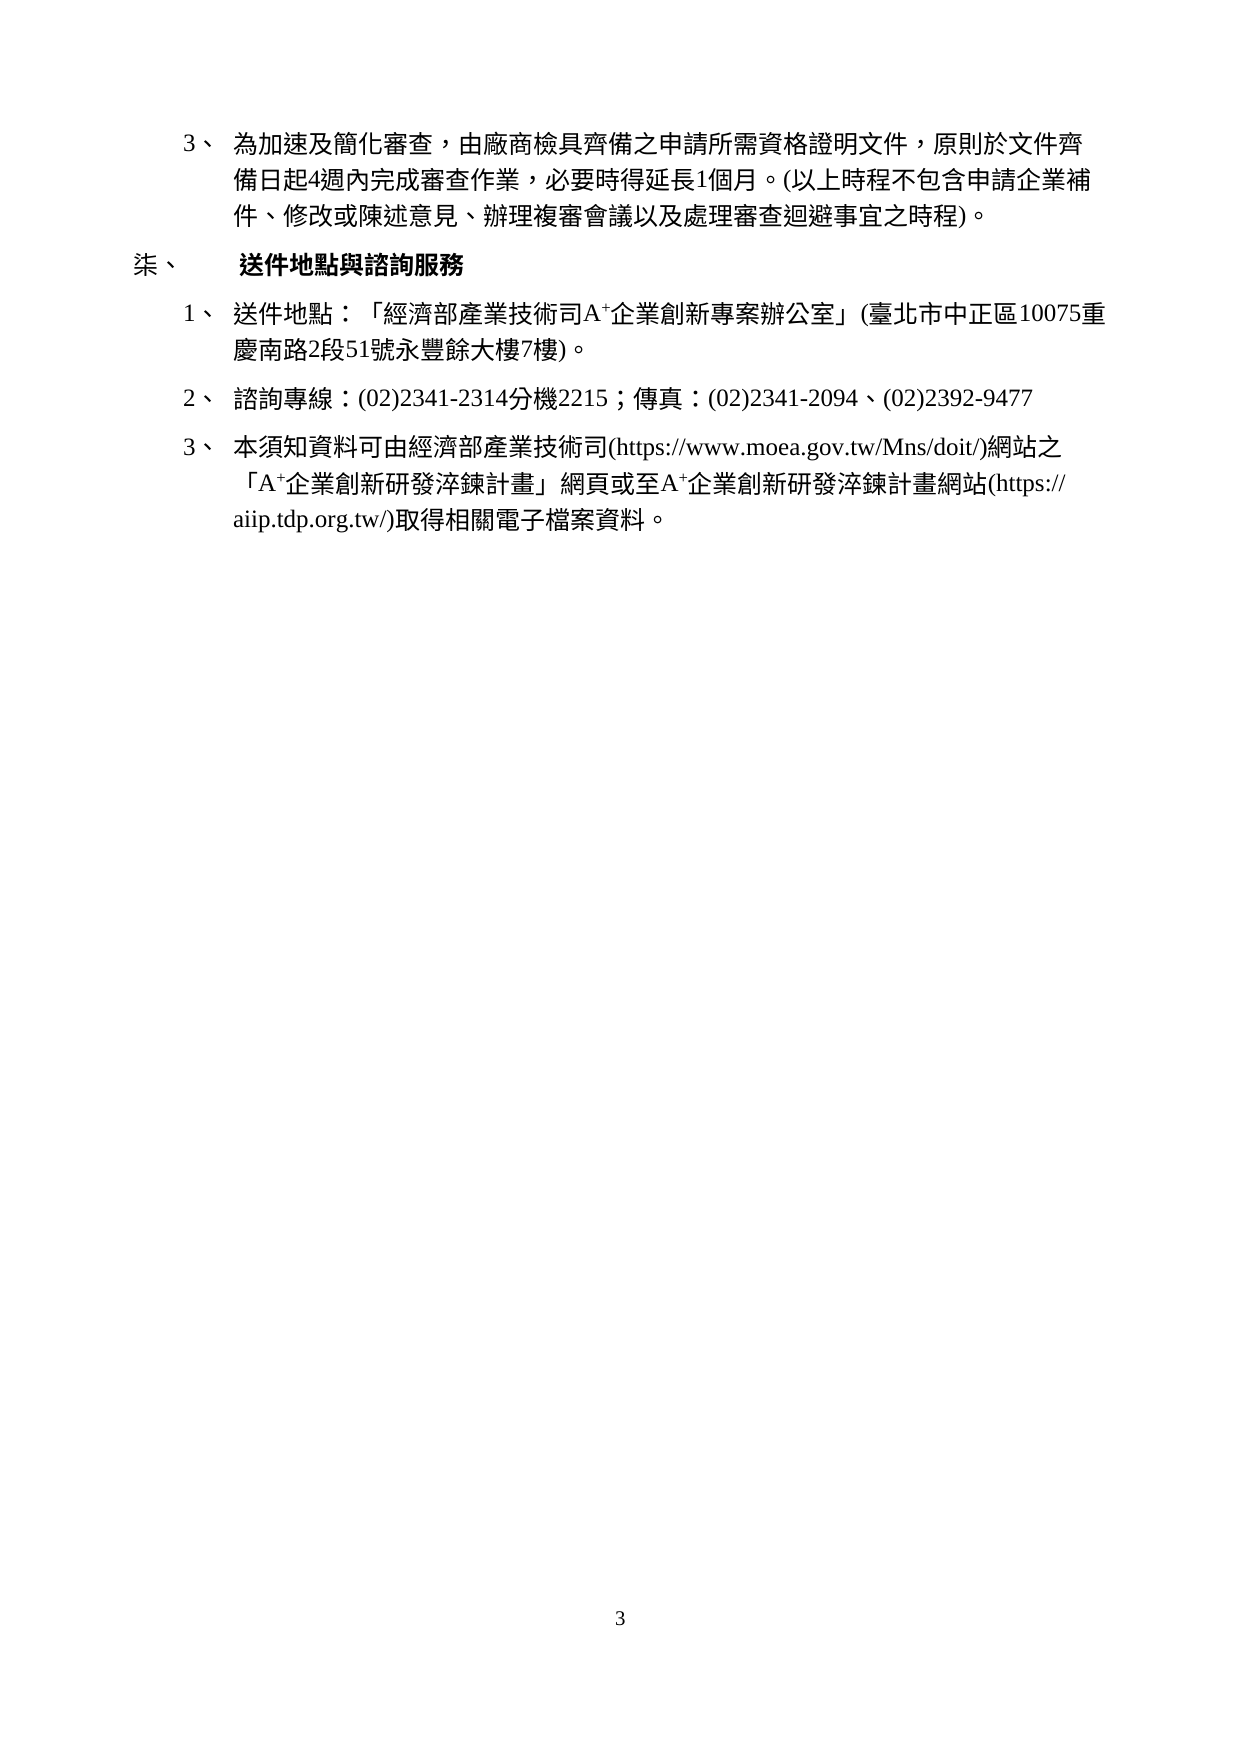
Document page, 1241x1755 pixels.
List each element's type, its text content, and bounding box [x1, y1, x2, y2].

list 諮詢專線：(02)2341-2314分機2215；傳真：(02)2341-2094、(02)2392-9477 [183, 379, 1107, 415]
list 本須知資料可由經濟部產業技術司(https://www.moea.gov.tw/Mns/doit/)網站之「A+企業創新研發淬鍊計畫」網頁或至A+企業創新研發淬鍊計畫網站(https://aiip.tdp.org.tw/)取得相關電子檔案資料。 [183, 428, 1107, 537]
list 送件地點：「經濟部產業技術司A+企業創新專案辦公室」(臺北市中正區10075重慶南路2段51號永豐餘大樓7樓)。 [183, 294, 1107, 367]
list 為加速及簡化審查，由廠商檢具齊備之申請所需資格證明文件，原則於文件齊備日起4週內完成審查作業，必要時得延長1個月。(以上時程不包含申請企業補件、修改或陳述意見、辦理複審會議以及處理審查迴避事宜之時程)。 [183, 124, 1107, 233]
list 送件地點與諮詢服務 [133, 245, 1107, 282]
